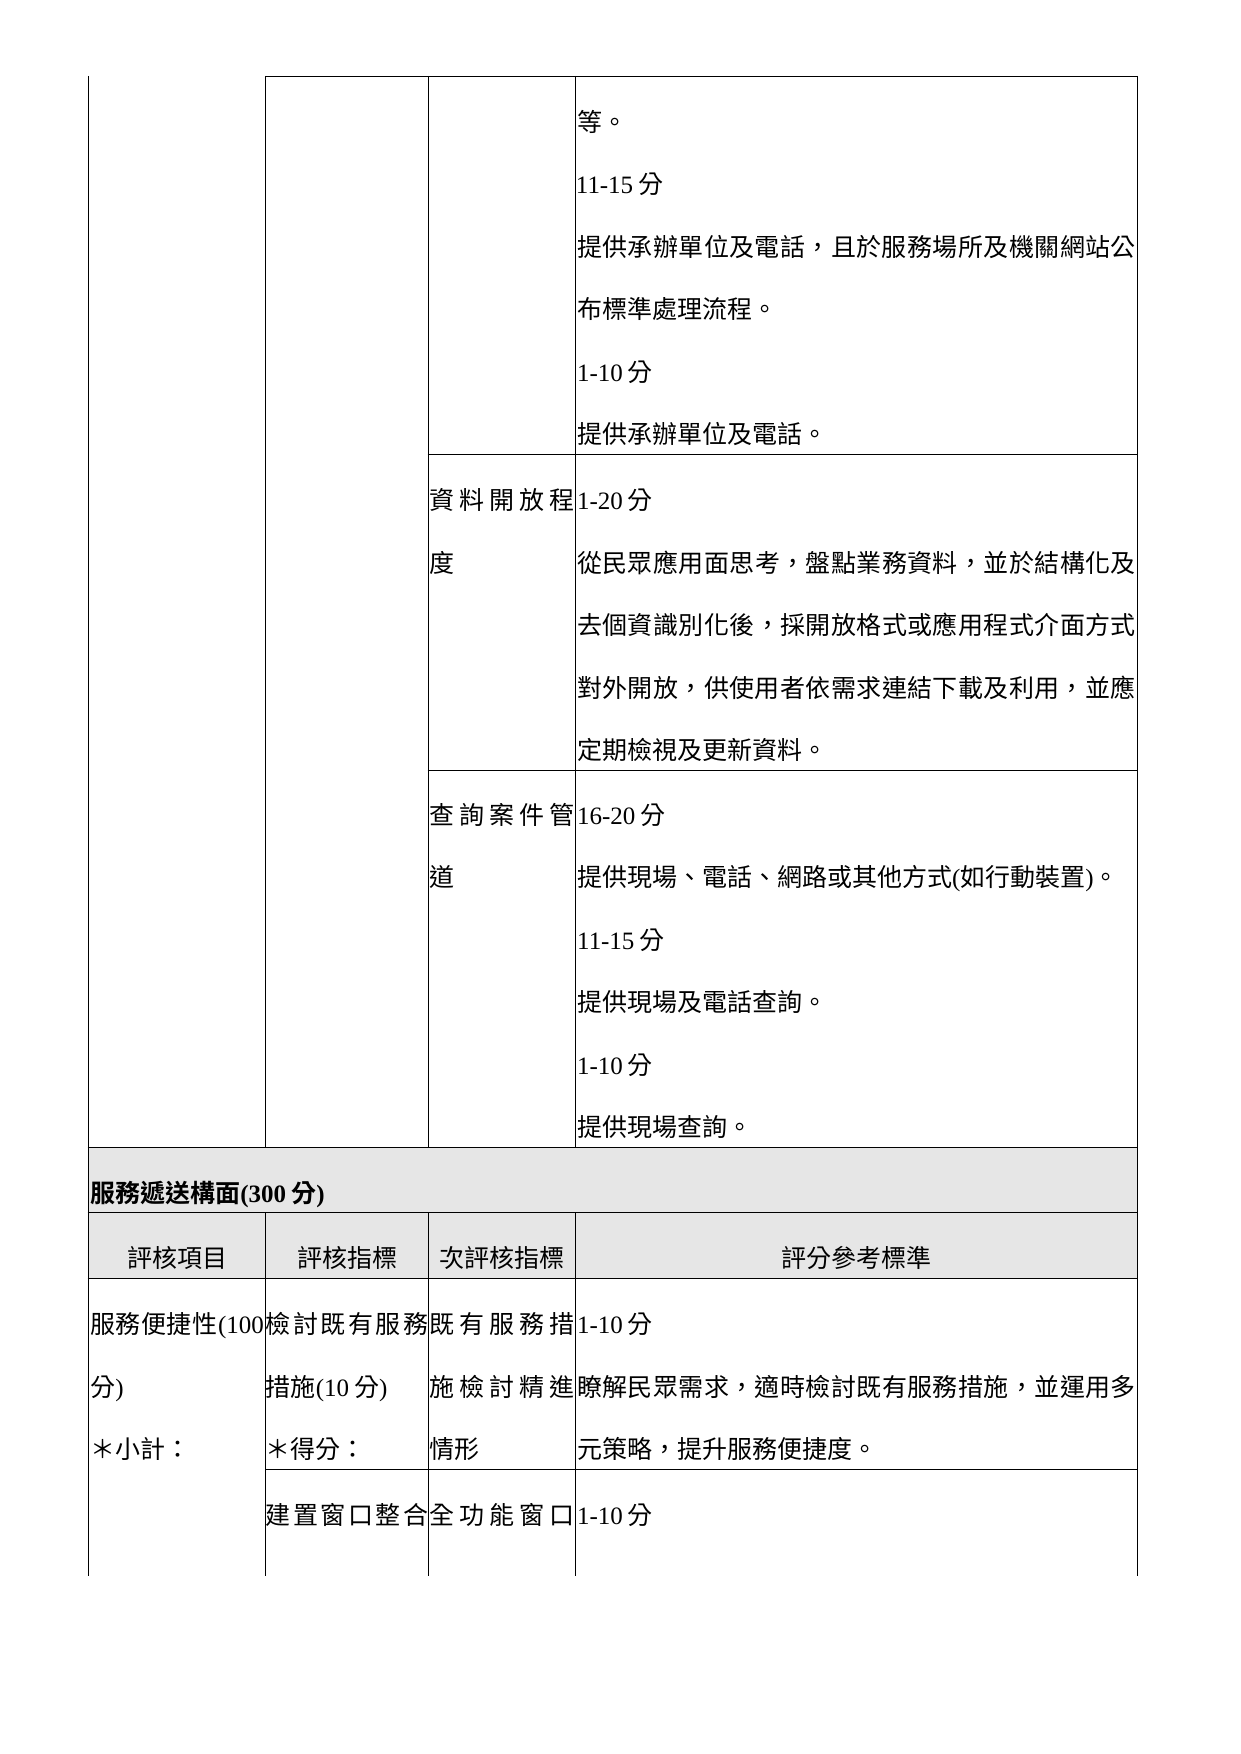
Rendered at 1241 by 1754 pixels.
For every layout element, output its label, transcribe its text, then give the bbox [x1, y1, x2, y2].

table_cell 評核指標 [266, 1213, 428, 1278]
table_cell 服務便捷性(100分) ＊小計： [89, 1279, 265, 1576]
table_cell [266, 454, 428, 769]
table_cell 1-20分 從民眾應用面思考，盤點業務資料，並於結構化及去個資識別化後，採開放格式或應用程式介面方式對外開放，供使用者依需求連結下載及利用，並應定期檢視及更新資料。 [576, 455, 1137, 769]
table_cell 服務遞送構面(300分) [89, 1148, 1137, 1212]
table_cell 次評核指標 [429, 1213, 575, 1278]
table_cell 16-20分 提供現場、電話、網路或其他方式(如行動裝置)。 11-15分 提供現場及電話查詢。 1-10分 提供現場查詢。 [576, 771, 1137, 1147]
table_cell 資料開放程度 [429, 455, 575, 769]
table_cell 建置窗口整合服務(10分) ＊得分： [266, 1470, 428, 1576]
table_cell 評分參考標準 [576, 1213, 1137, 1278]
table_cell 1-10分 瞭解民眾需求，適時檢討既有服務措施，並運用多元策略，提升服務便捷度。 [576, 1279, 1137, 1468]
table_cell [89, 770, 265, 1147]
table_cell [89, 76, 265, 769]
table_cell 1-10分 設置全功能窗口櫃台，提供諮詢服務，及簡化申辦流程，縮短案件處理時程辦理情形。 [576, 1470, 1137, 1576]
table_cell 全功能窗口設置情形 [429, 1470, 575, 1576]
table_cell 評核項目 [89, 1213, 265, 1278]
table_cell [266, 77, 428, 454]
table_cell [266, 770, 428, 1147]
table_cell 既有服務措施檢討精進情形 [429, 1279, 575, 1468]
table_cell 檢討既有服務措施(10分) ＊得分： [266, 1279, 428, 1468]
table_cell 查詢案件管道 [429, 771, 575, 1147]
table_cell [429, 77, 575, 454]
table_cell 等。 11-15分 提供承辦單位及電話，且於服務場所及機關網站公布標準處理流程。 1-10分 提供承辦單位及電話。 [576, 77, 1137, 454]
